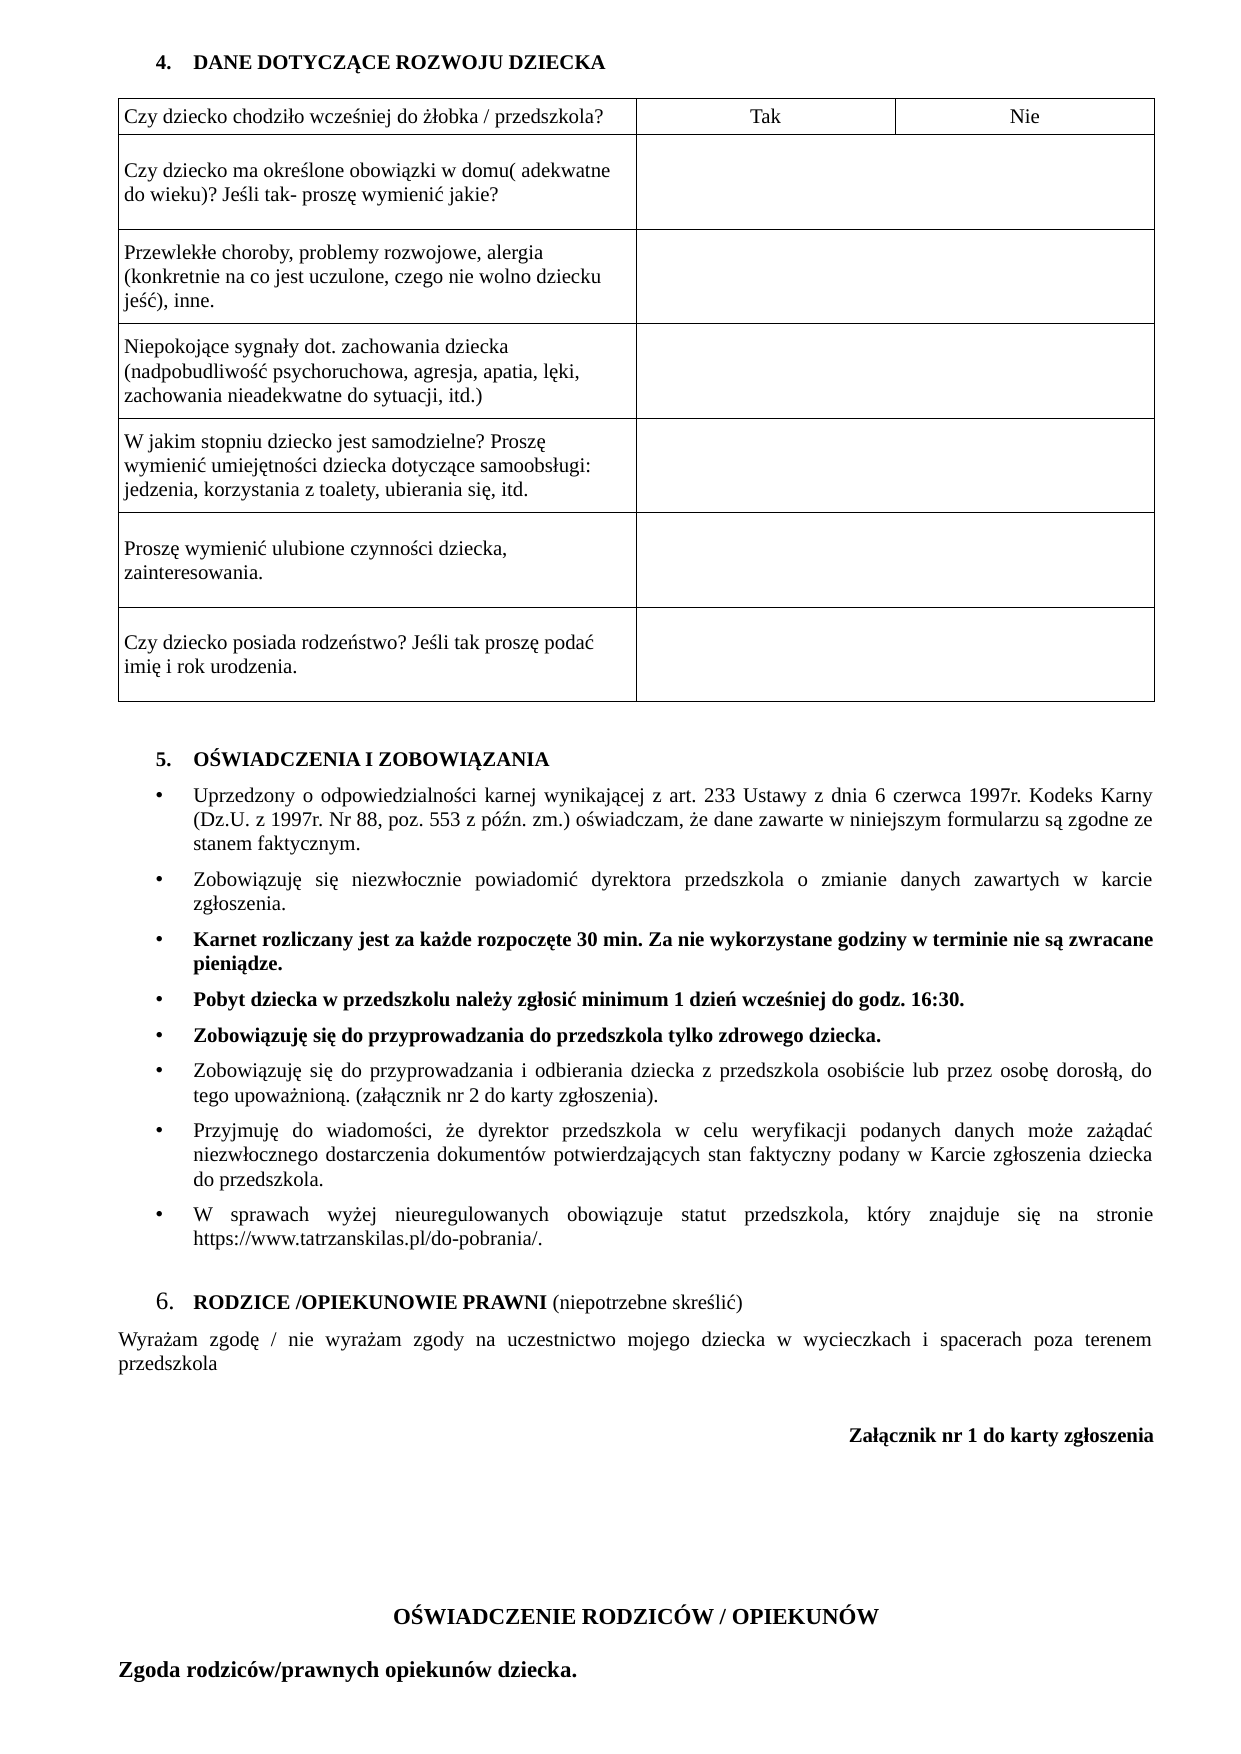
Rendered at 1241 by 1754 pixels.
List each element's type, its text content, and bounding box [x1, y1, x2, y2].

list Zobowiązuję się do przyprowadzania do przedszkola tylko zdrowego dziecka. [156, 1023, 1154, 1047]
table_cell Czy dziecko posiada rodzeństwo? Jeśli tak proszę podać imię i rok urodzenia. [119, 608, 636, 701]
list Uprzedzony o odpowiedzialności karnej wynikającej z art. 233 Ustawy z dnia 6 czerwca 1997r. Kodeks Karny (Dz.U. z 1997r. Nr 88, poz. 553 z późn. zm.) oświadczam, że dane zawarte w niniejszym formularzu są zgodne ze stanem faktycznym. [156, 783, 1154, 855]
table_cell Przewlekłe choroby, problemy rozwojowe, alergia (konkretnie na co jest uczulone, czego nie wolno dziecku jeść), inne. [119, 230, 636, 323]
list Przyjmuję do wiadomości, że dyrektor przedszkola w celu weryfikacji podanych danych może zażądać niezwłocznego dostarczenia dokumentów potwierdzających stan faktyczny podany w Karcie zgłoszenia dziecka do przedszkola. [156, 1118, 1154, 1191]
list Pobyt dziecka w przedszkolu należy zgłosić minimum 1 dzień wcześniej do godz. 16:30. [156, 987, 1154, 1011]
table_cell Czy dziecko ma określone obowiązki w domu( adekwatne do wieku)? Jeśli tak- proszę wymienić jakie? [119, 135, 636, 229]
table_header Tak [637, 99, 895, 134]
table_cell [637, 135, 1154, 229]
table_cell [637, 324, 1154, 418]
text Wyrażam zgodę / nie wyrażam zgody na uczestnictwo mojego dziecka w wycieczkach i spacerach poza terenem przedszkola [118, 1327, 1154, 1375]
text Zgoda rodziców/prawnych opiekunów dziecka. [118, 1656, 1154, 1682]
text OŚWIADCZENIE RODZICÓW / OPIEKUNÓW [118, 1603, 1154, 1629]
list RODZICE /OPIEKUNOWIE PRAWNI (niepotrzebne skreślić) [156, 1286, 1154, 1315]
list OŚWIADCZENIA I ZOBOWIĄZANIA [156, 747, 1154, 771]
table_cell [637, 419, 1154, 512]
list Karnet rozliczany jest za każde rozpoczęte 30 min. Za nie wykorzystane godziny w terminie nie są zwracane pieniądze. [156, 927, 1154, 975]
table_cell Niepokojące sygnały dot. zachowania dziecka (nadpobudliwość psychoruchowa, agresja, apatia, lęki, zachowania nieadekwatne do sytuacji, itd.) [119, 324, 636, 418]
list Zobowiązuję się niezwłocznie powiadomić dyrektora przedszkola o zmianie danych zawartych w karcie zgłoszenia. [156, 867, 1154, 915]
table_cell W jakim stopniu dziecko jest samodzielne? Proszę wymienić umiejętności dziecka dotyczące samoobsługi: jedzenia, korzystania z toalety, ubierania się, itd. [119, 419, 636, 512]
table_header Nie [896, 99, 1154, 134]
table_header Czy dziecko chodziło wcześniej do żłobka / przedszkola? [119, 99, 636, 134]
table_cell [637, 513, 1154, 607]
text Załącznik nr 1 do karty zgłoszenia [118, 1423, 1154, 1447]
list DANE DOTYCZĄCE ROZWOJU DZIECKA [156, 50, 1154, 74]
table_cell Proszę wymienić ulubione czynności dziecka, zainteresowania. [119, 513, 636, 607]
list Zobowiązuję się do przyprowadzania i odbierania dziecka z przedszkola osobiście lub przez osobę dorosłą, do tego upoważnioną. (załącznik nr 2 do karty zgłoszenia). [156, 1058, 1154, 1107]
table_cell [637, 608, 1154, 701]
list W sprawach wyżej nieuregulowanych obowiązuje statut przedszkola, który znajduje się na stronie https://www.tatrzanskilas.pl/do-pobrania/. [156, 1202, 1154, 1250]
table_cell [637, 230, 1154, 323]
